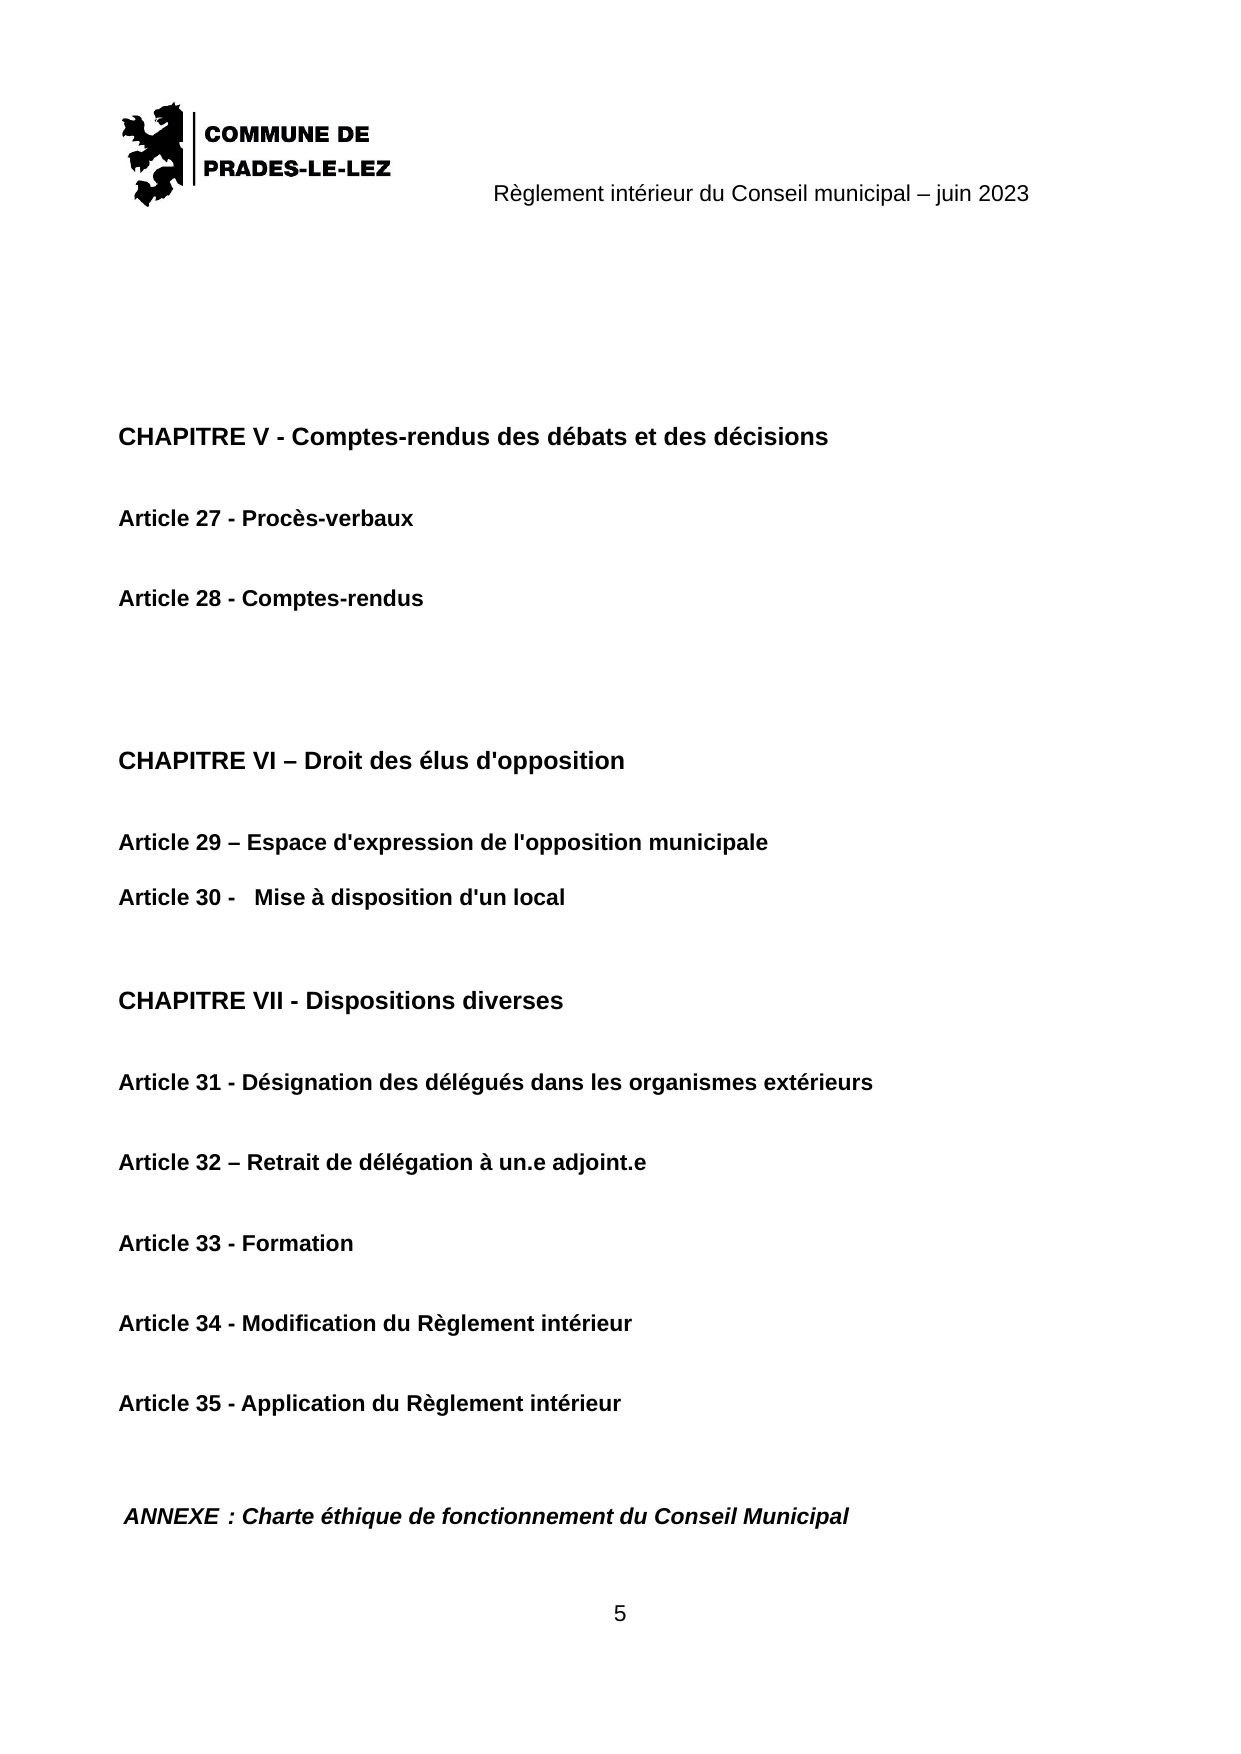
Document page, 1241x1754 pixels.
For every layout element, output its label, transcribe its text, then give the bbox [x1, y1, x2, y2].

text Article 28 - Comptes-rendus [118, 585, 1122, 612]
text CHAPITRE VII - Dispositions diverses [118, 986, 1122, 1015]
text Article 27 - Procès-verbaux [118, 505, 1122, 532]
subtitle Article 30 - Mise à disposition d'un local [118, 884, 1122, 910]
text ANNEXE : Charte éthique de fonctionnement du Conseil Municipal [118, 1503, 1122, 1529]
text Article 29 – Espace d'expression de l'opposition municipale [118, 829, 1122, 855]
text Article 34 - Modification du Règlement intérieur [118, 1310, 1122, 1336]
text CHAPITRE VI – Droit des élus d'opposition [118, 746, 1122, 774]
text Article 32 – Retrait de délégation à un.e adjoint.e [118, 1149, 1122, 1176]
text Article 31 - Désignation des délégués dans les organismes extérieurs [118, 1069, 1122, 1096]
text Article 35 - Application du Règlement intérieur [118, 1390, 1122, 1416]
text CHAPITRE V - Comptes-rendus des débats et des décisions [118, 422, 1122, 451]
text Article 33 - Formation [118, 1229, 1122, 1256]
